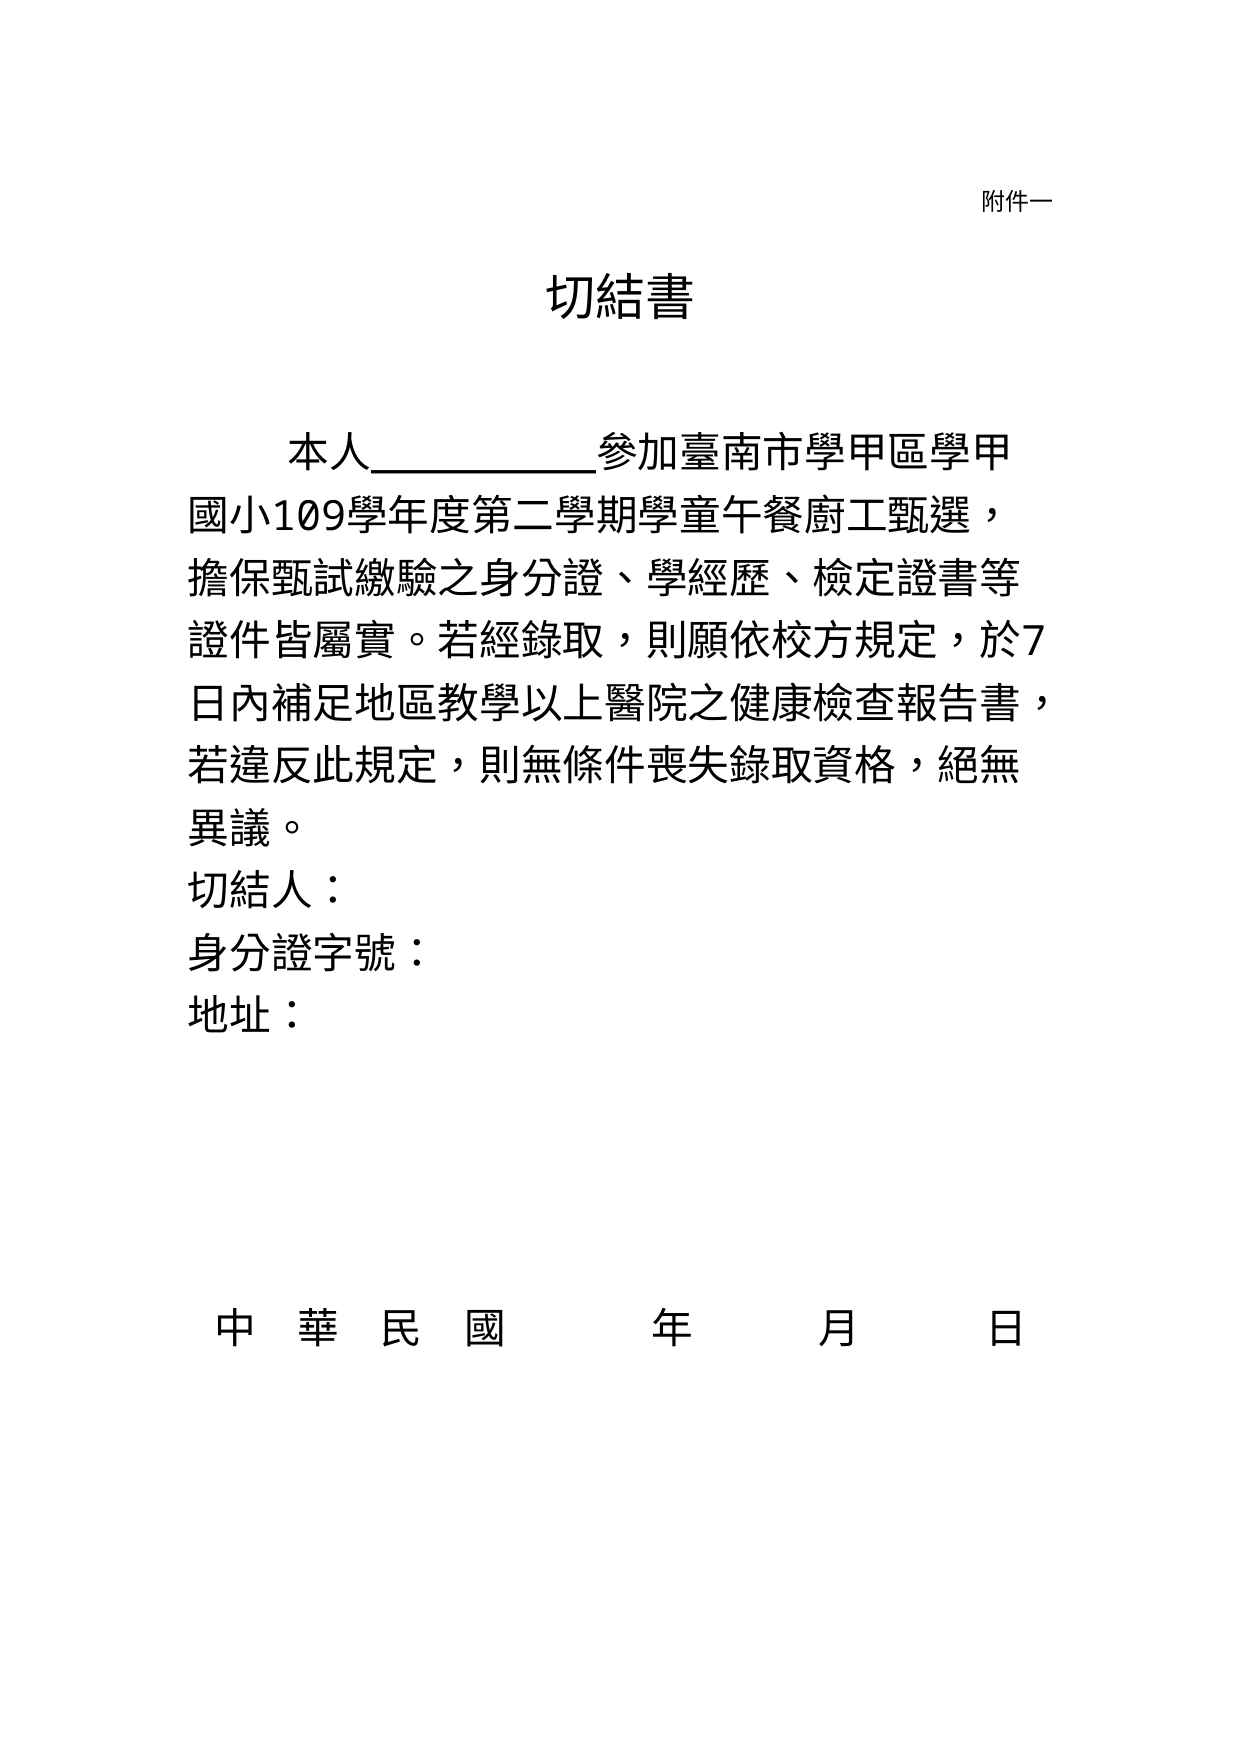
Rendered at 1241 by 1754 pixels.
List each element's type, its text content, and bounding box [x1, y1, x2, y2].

text 切結書 [187, 221, 1053, 346]
text 切結人： [187, 846, 1053, 908]
text 地址： [187, 971, 1053, 1033]
text 身分證字號： [187, 908, 1053, 971]
text 附件一 [187, 158, 1053, 221]
text 本人_________參加臺南市學甲區學甲國小109學年度第二學期學童午餐廚工甄選，擔保甄試繳驗之身分證、學經歷、檢定證書等證件皆屬實。若經錄取，則願依校方規定，於7日內補足地區教學以上醫院之健康檢查報告書，若違反此規定，則無條件喪失錄取資格，絕無異議。 [187, 408, 1053, 846]
text 中 華 民 國 年 月 日 [187, 1283, 1053, 1346]
